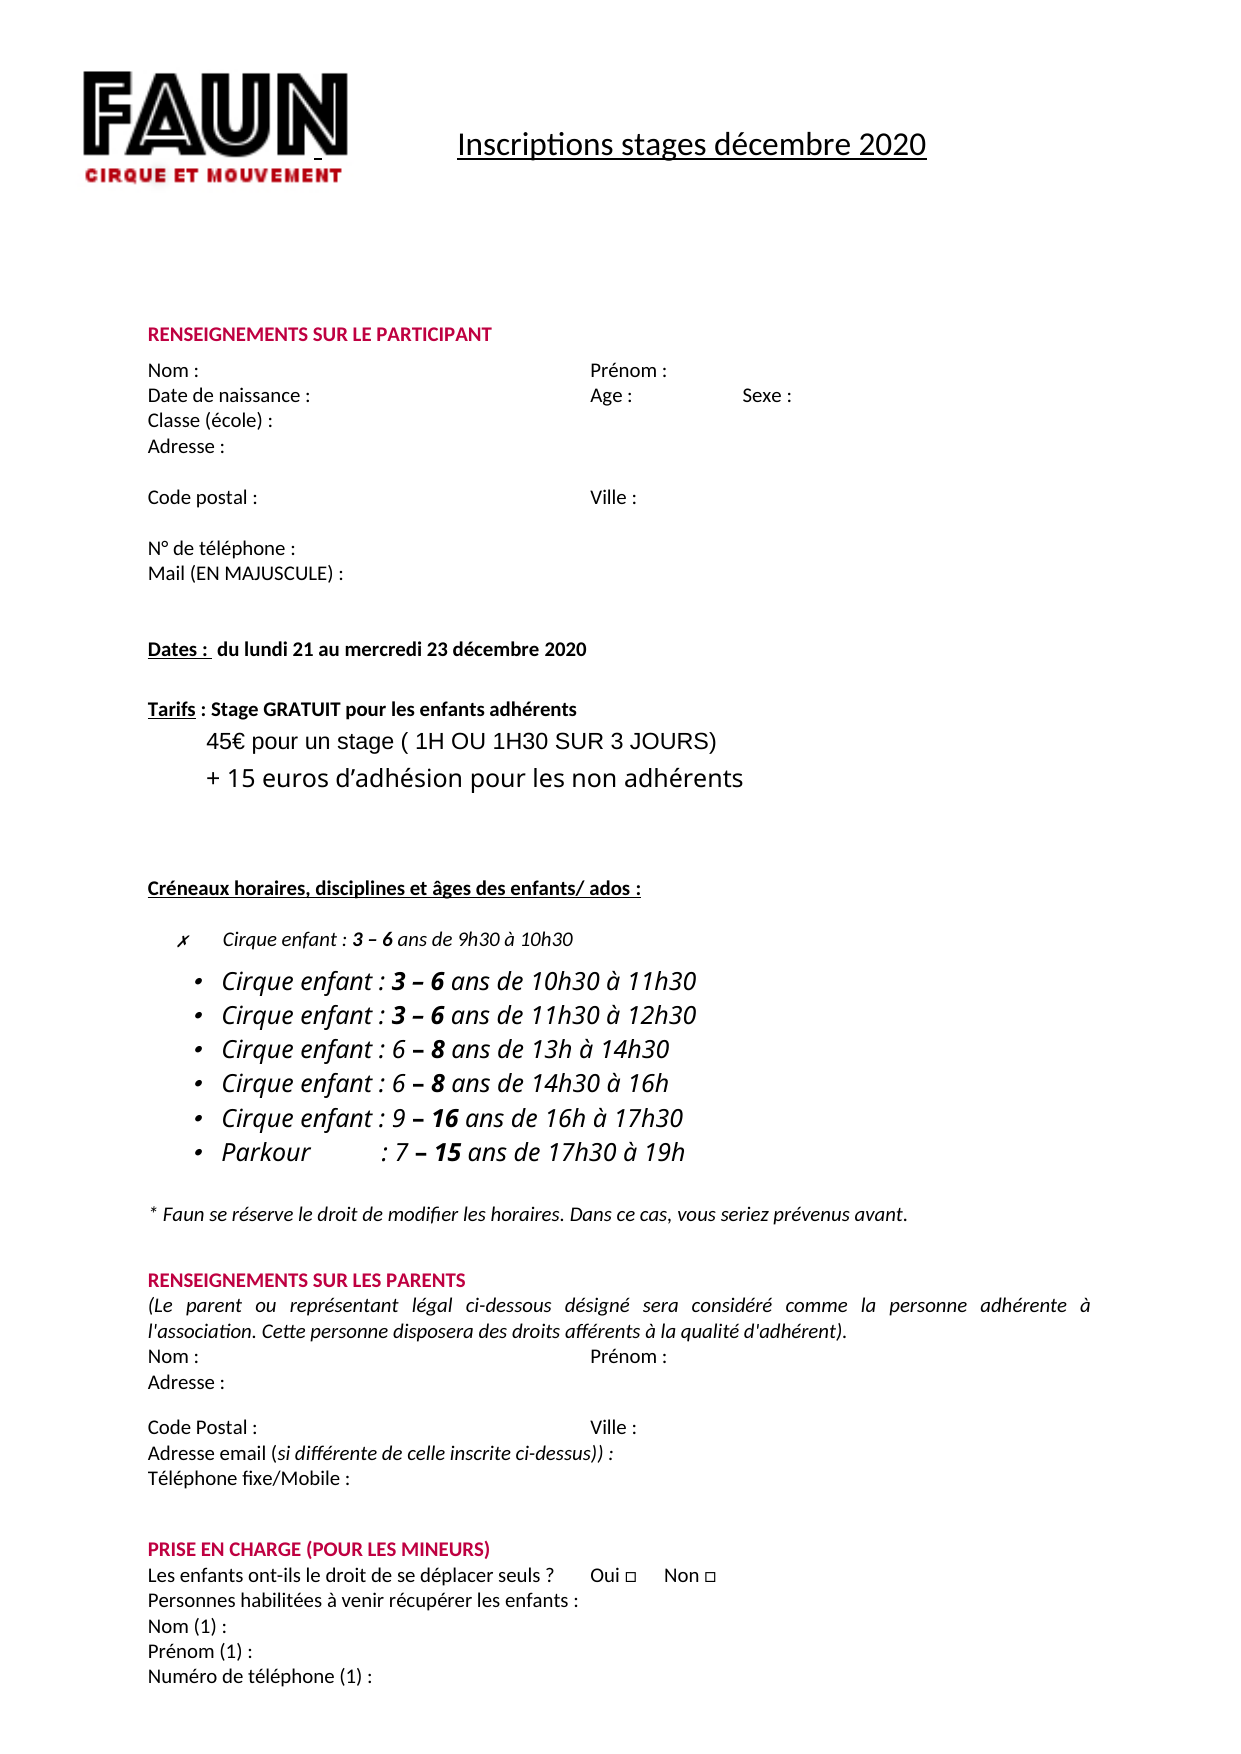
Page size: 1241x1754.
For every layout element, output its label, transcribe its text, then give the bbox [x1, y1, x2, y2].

text (Le parent ou représentant légal ci-dessous désigné sera considéré comme la personne adhérente à l'association. Cette personne disposera des droits afférents à la qualité d'adhérent). [148, 1293, 1093, 1343]
text Tarifs : Stage GRATUIT pour les enfants adhérents [148, 696, 1093, 721]
text RENSEIGNEMENTS SUR LE PARTICIPANT [148, 321, 1093, 347]
text + 15 euros d’adhésion pour les non adhérents [148, 761, 1093, 794]
list Cirque enfant : 9 – 16 ans de 16h à 17h30 [192, 1100, 1093, 1134]
text Numéro de téléphone (1) : [148, 1664, 1093, 1689]
text Inscriptions stages décembre 2020 [367, 123, 1093, 163]
text Mail (EN MAJUSCULE) : [148, 560, 1093, 586]
list Cirque enfant : 6 – 8 ans de 14h30 à 16h [192, 1066, 1093, 1100]
text Nom : Prénom : [148, 1343, 1093, 1369]
text N° de téléphone : [148, 535, 1093, 560]
list Cirque enfant : 3 – 6 ans de 9h30 à 10h30 [177, 926, 1093, 951]
text Code Postal : Ville : [148, 1414, 1093, 1440]
text Adresse : [148, 1369, 1093, 1394]
text Nom : Prénom : [148, 357, 1093, 382]
list Cirque enfant : 3 – 6 ans de 11h30 à 12h30 [192, 998, 1093, 1032]
text Personnes habilitées à venir récupérer les enfants : [148, 1587, 1093, 1613]
subtitle 45€ pour un stage ( 1H OU 1H30 SUR 3 JOURS) [148, 727, 1093, 754]
text Nom (1) : [148, 1613, 1093, 1638]
text * Faun se réserve le droit de modifier les horaires. Dans ce cas, vous seriez prévenus avant. [148, 1201, 1093, 1227]
text Date de naissance : Age : Sexe : [148, 382, 1093, 408]
text Code postal : Ville : [148, 484, 1093, 509]
picture [61, 38, 367, 200]
text RENSEIGNEMENTS SUR LES PARENTS [148, 1267, 1093, 1293]
text Classe (école) : [148, 408, 1093, 433]
list Cirque enfant : 6 – 8 ans de 13h à 14h30 [192, 1032, 1093, 1066]
text PRISE EN CHARGE (POUR LES MINEURS) [148, 1537, 1093, 1562]
list Cirque enfant : 3 – 6 ans de 10h30 à 11h30 [192, 964, 1093, 998]
text Créneaux horaires, disciplines et âges des enfants/ ados : [148, 875, 1093, 901]
text Adresse email (si différente de celle inscrite ci-dessus)) : [148, 1440, 1093, 1465]
text Les enfants ont-ils le droit de se déplacer seuls ? Oui □ Non □ [148, 1562, 1093, 1587]
text Adresse : [148, 433, 1093, 458]
text Dates : du lundi 21 au mercredi 23 décembre 2020 [148, 636, 1093, 662]
list Parkour : 7 – 15 ans de 17h30 à 19h [192, 1134, 1093, 1168]
text Téléphone fixe/Mobile : [148, 1465, 1093, 1491]
text Prénom (1) : [148, 1638, 1093, 1664]
